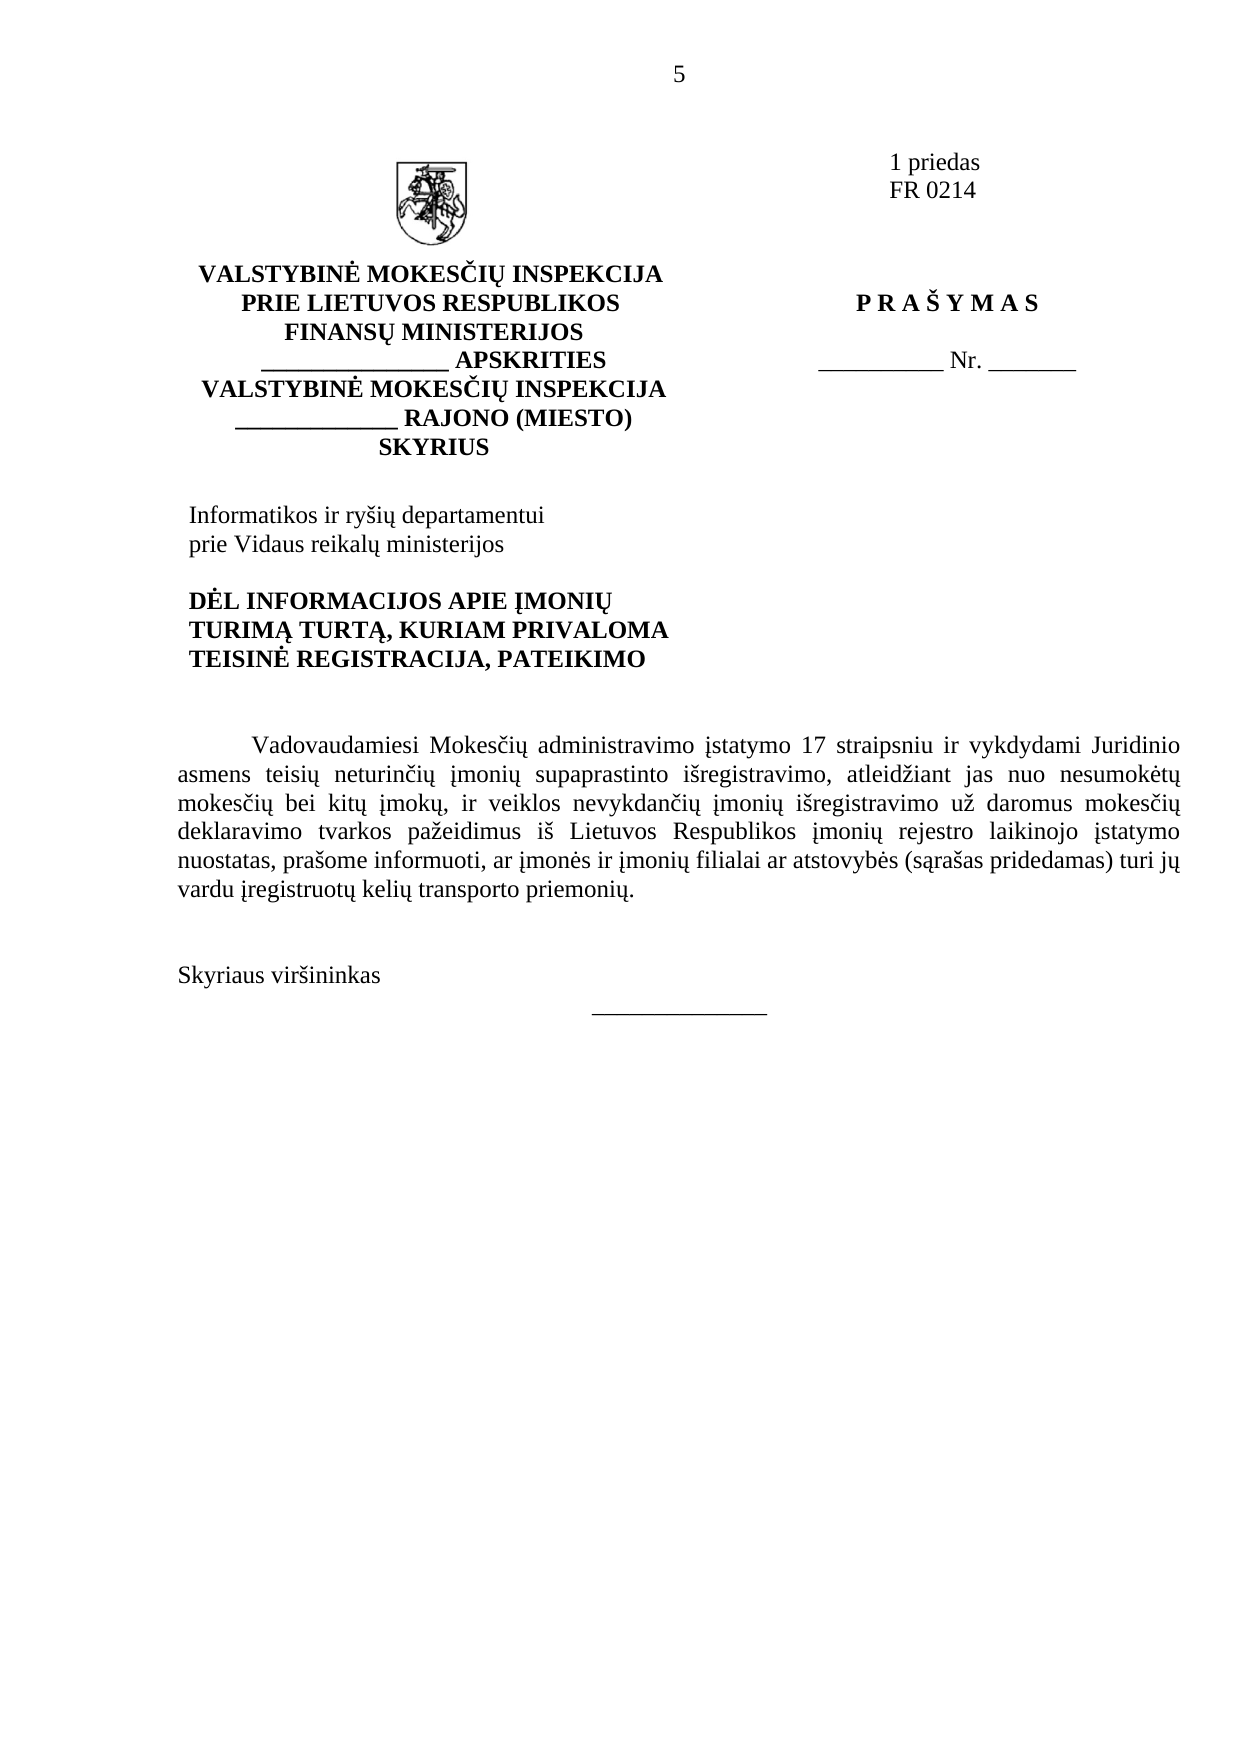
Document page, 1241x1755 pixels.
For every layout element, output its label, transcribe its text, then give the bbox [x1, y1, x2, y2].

table_header [177, 147, 379, 259]
text Vadovaudamiesi Mokesčių administravimo įstatymo 17 straipsniu ir vykdydami Juridinio asmens teisių neturinčių įmonių supaprastinto išregistravimo, atleidžiant jas nuo nesumokėtų mokesčių bei kitų įmokų, ir veiklos nevykdančių įmonių išregistravimo už daromus mokesčių deklaravimo tvarkos pažeidimus iš Lietuvos Respublikos įmonių rejestro laikinojo įstatymo nuostatas, prašome informuoti, ar įmonės ir įmonių filialai ar atstovybės (sąrašas pridedamas) turi jų vardu įregistruotų kelių transporto priemonių. [177, 730, 1181, 903]
table_cell Informatikos ir ryšių departamentui prie Vidaus reikalų ministerijos [177, 500, 690, 586]
table_cell [690, 586, 1204, 701]
text ______________ [177, 989, 1181, 1018]
table_header 1 priedas FR 0214 [690, 147, 1204, 259]
table_cell VALSTYBINĖ MOKESČIŲ INSPEKCIJA PRIE LIETUVOS RESPUBLIKOS Finansų ministerijos [177, 259, 690, 346]
table_cell [690, 500, 1204, 586]
table_cell [177, 461, 690, 500]
table_cell P R A Š Y M A S [690, 259, 1204, 346]
table_cell DĖL INFORMACIJOS APIE ĮMONIŲ TURIMĄ TURTĄ, KURIAM PRIVALOMA TEISINĖ REGISTRACIJA, PATEIKIMO [177, 586, 690, 701]
table_cell _______________ APSKRITIES VALSTYBINĖ MOKESČIŲ INSPEKCIJA _____________ RAJONO (MIESTO) SKYRIUS [177, 346, 690, 461]
text Skyriaus viršininkas [177, 960, 1181, 989]
table_cell __________ Nr. _______ [690, 346, 1204, 461]
table_header [489, 147, 690, 259]
table_cell [690, 461, 1204, 500]
